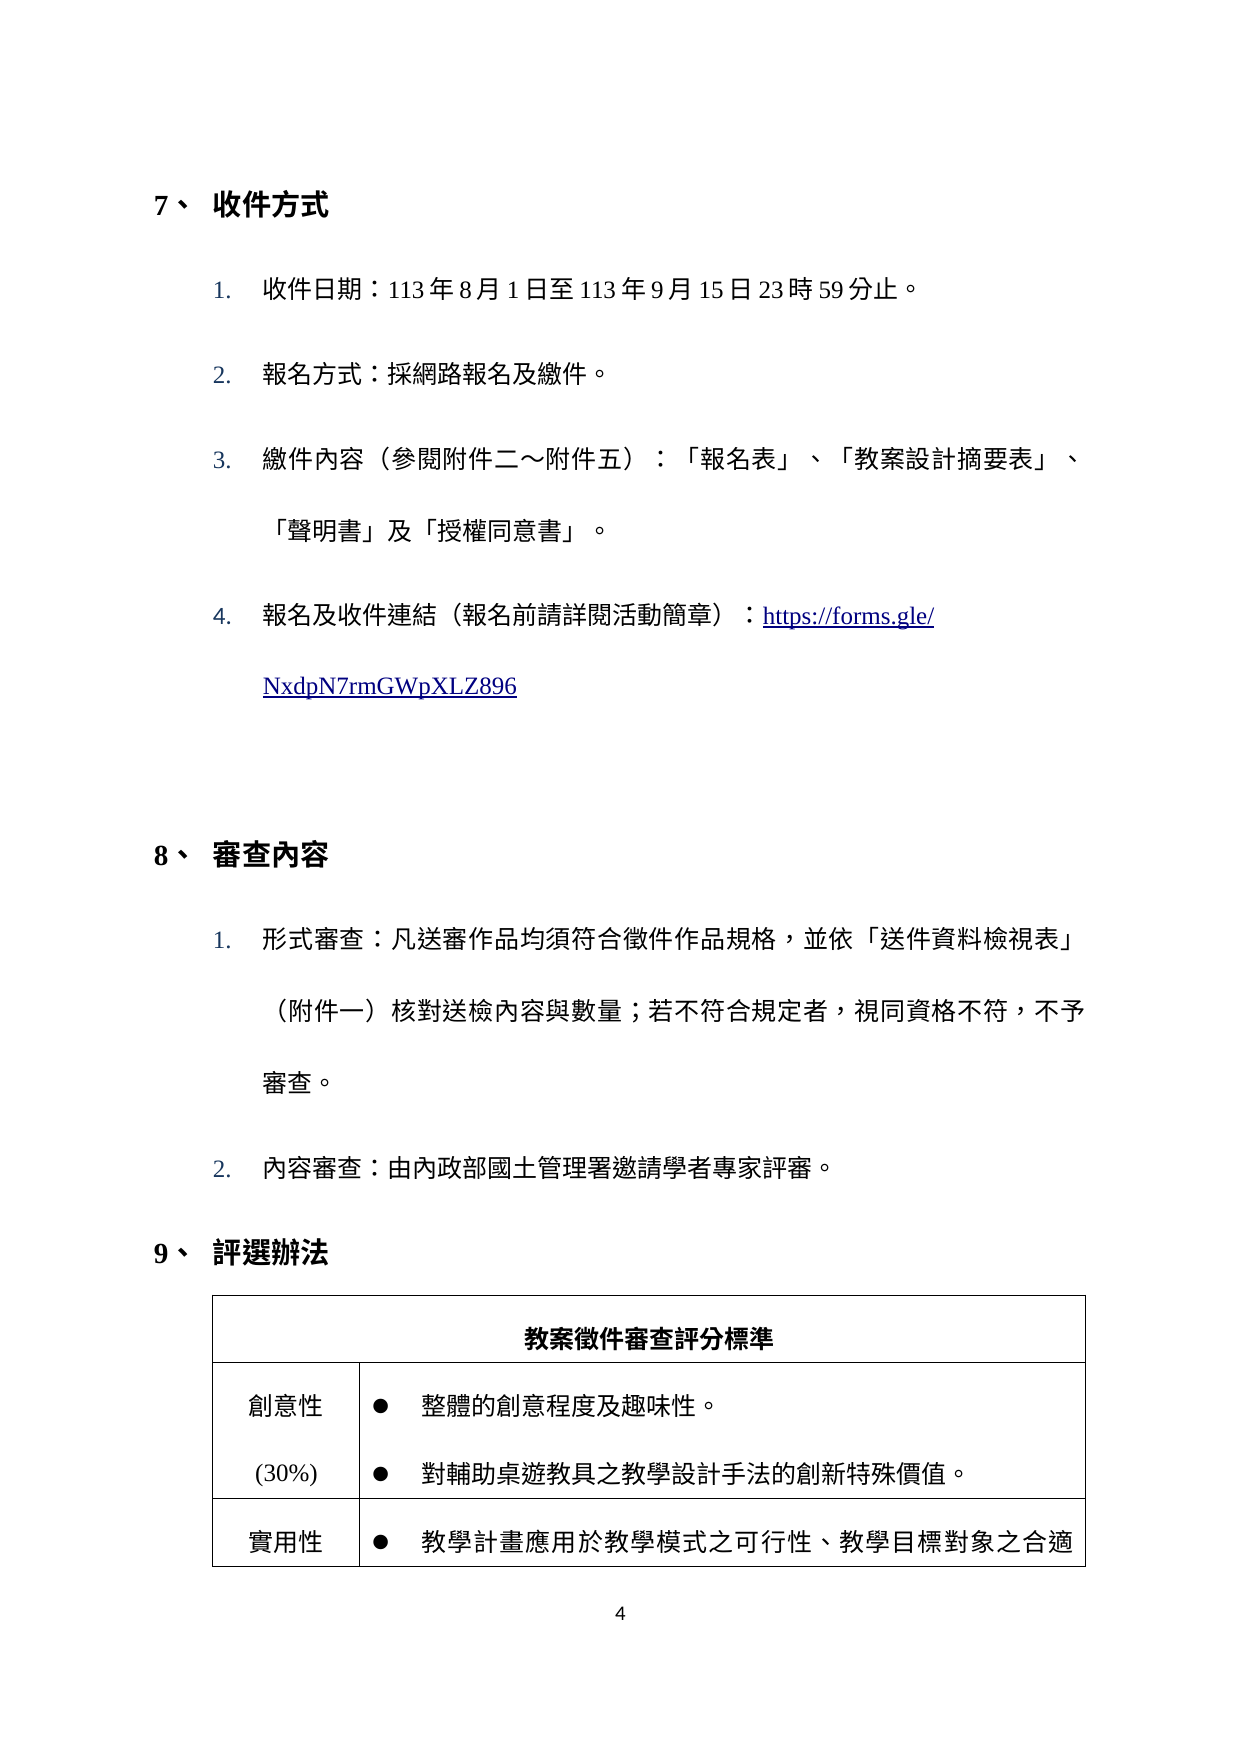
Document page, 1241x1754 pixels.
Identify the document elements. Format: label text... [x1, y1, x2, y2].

table_cell 實用性 [213, 1499, 359, 1566]
list 收件日期：113年8月1日至113年9月15日23時59分止。 [213, 246, 1087, 309]
list 報名及收件連結（報名前請詳閱活動簡章）：https://forms.gle/NxdpN7rmGWpXLZ896 [213, 572, 1087, 706]
list 評選辦法 [153, 1209, 1087, 1272]
table_cell 整體的創意程度及趣味性。 對輔助桌遊教具之教學設計手法的創新特殊價值。 [360, 1363, 1085, 1498]
table_cell 創意性 (30%) [213, 1363, 359, 1498]
list 內容審查：由內政部國土管理署邀請學者專家評審。 [213, 1124, 1087, 1187]
list 審查內容 [153, 811, 1087, 873]
list 形式審查：凡送審作品均須符合徵件作品規格，並依「送件資料檢視表」（附件一）核對送檢內容與數量；若不符合規定者，視同資格不符，不予審查。 [213, 896, 1087, 1102]
table_cell 教學計畫應用於教學模式之可行性、教學目標對象之合適度。 [360, 1499, 1085, 1566]
table_header 教案徵件審查評分標準 [213, 1296, 1085, 1362]
list 收件方式 [153, 161, 1087, 223]
list 繳件內容（參閱附件二～附件五）：「報名表」、「教案設計摘要表」、「聲明書」及「授權同意書」。 [213, 416, 1087, 550]
list 報名方式：採網路報名及繳件。 [213, 331, 1087, 393]
